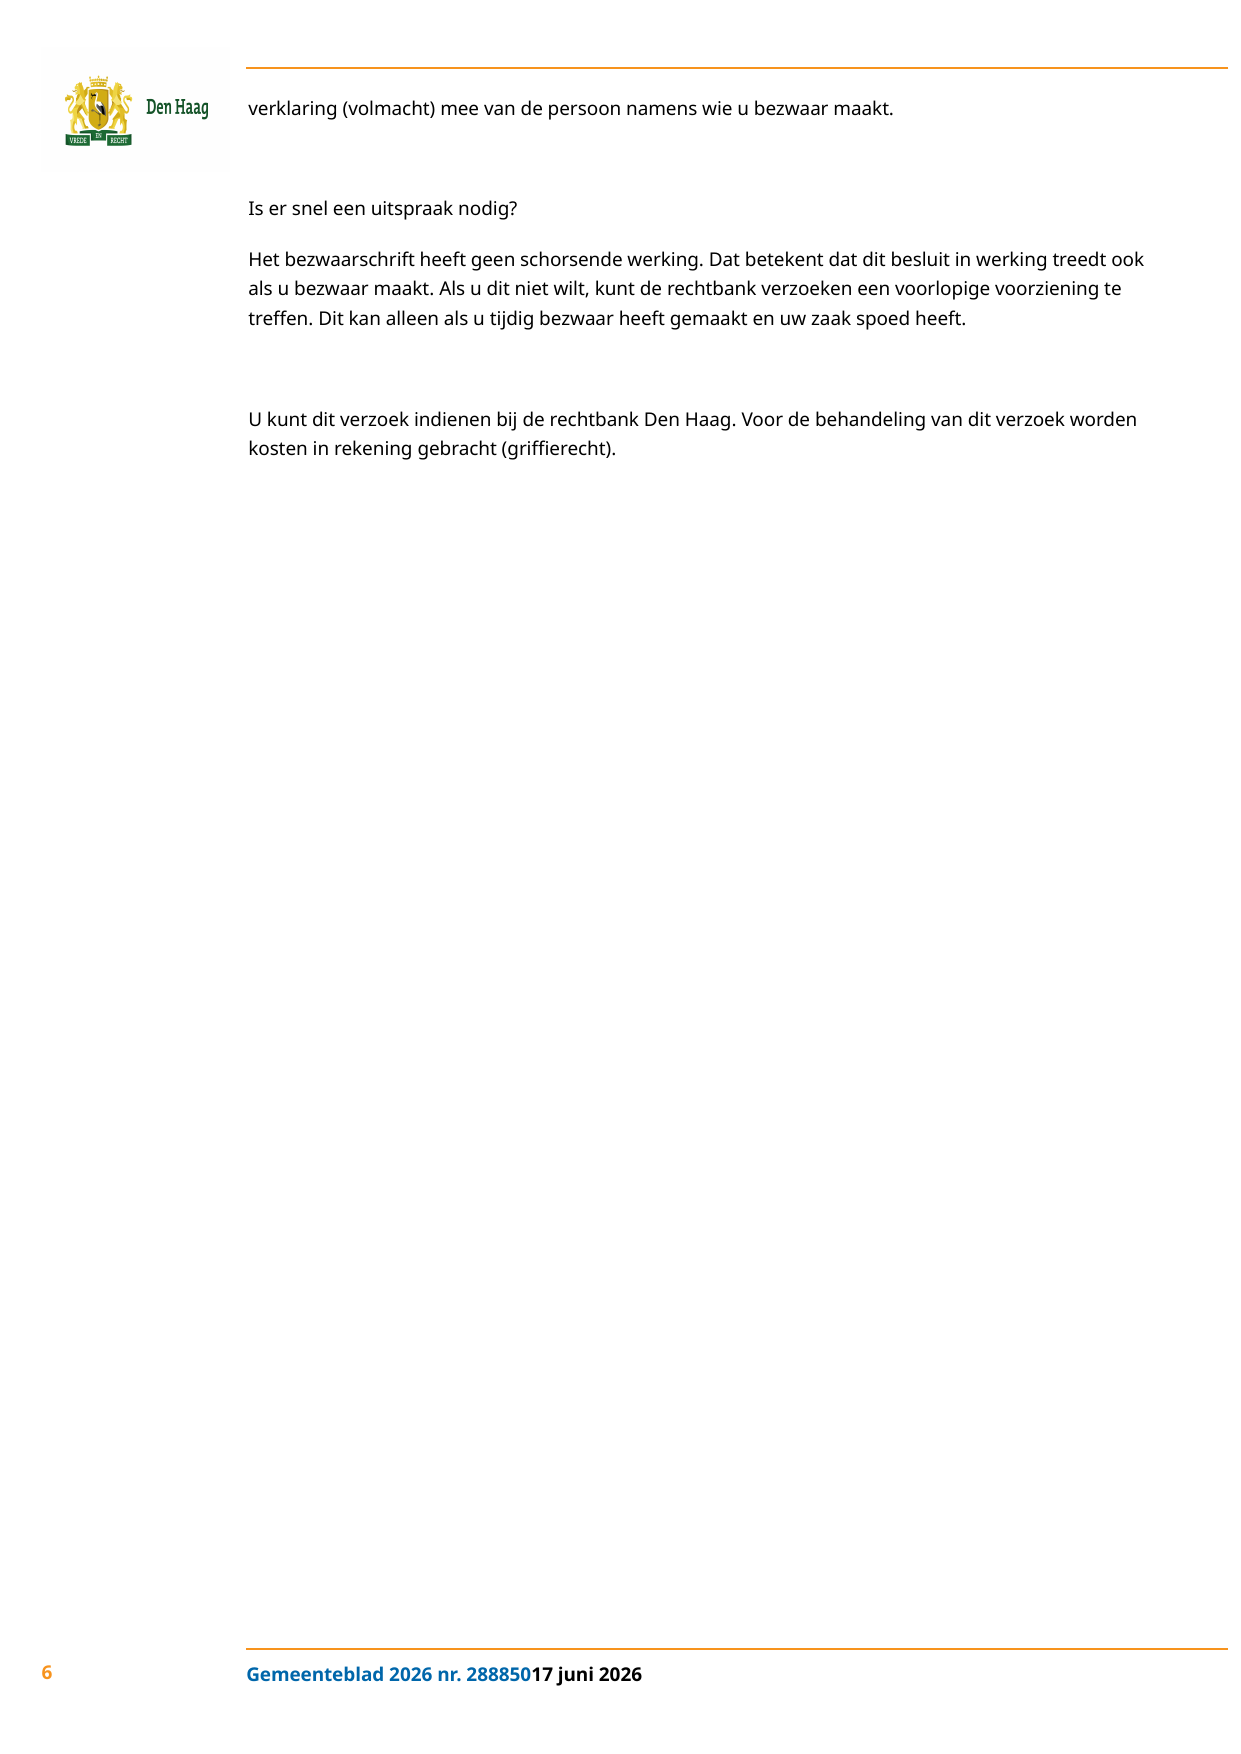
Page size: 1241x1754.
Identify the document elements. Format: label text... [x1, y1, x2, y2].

text U kunt dit verzoek indienen bij de rechtbank Den Haag. Voor de behandeling van dit verzoek worden kosten in rekening gebracht (griffierecht). [248, 406, 1152, 461]
text verklaring (volmacht) mee van de persoon namens wie u bezwaar maakt. [248, 95, 1152, 121]
picture [41, 47, 231, 172]
text Het bezwaarschrift heeft geen schorsende werking. Dat betekent dat dit besluit in werking treedt ook als u bezwaar maakt. Als u dit niet wilt, kunt de rechtbank verzoeken een voorlopige voorziening te treffen. Dit kan alleen als u tijdig bezwaar heeft gemaakt en uw zaak spoed heeft. [248, 246, 1152, 331]
text Is er snel een uitspraak nodig? [248, 196, 1152, 221]
